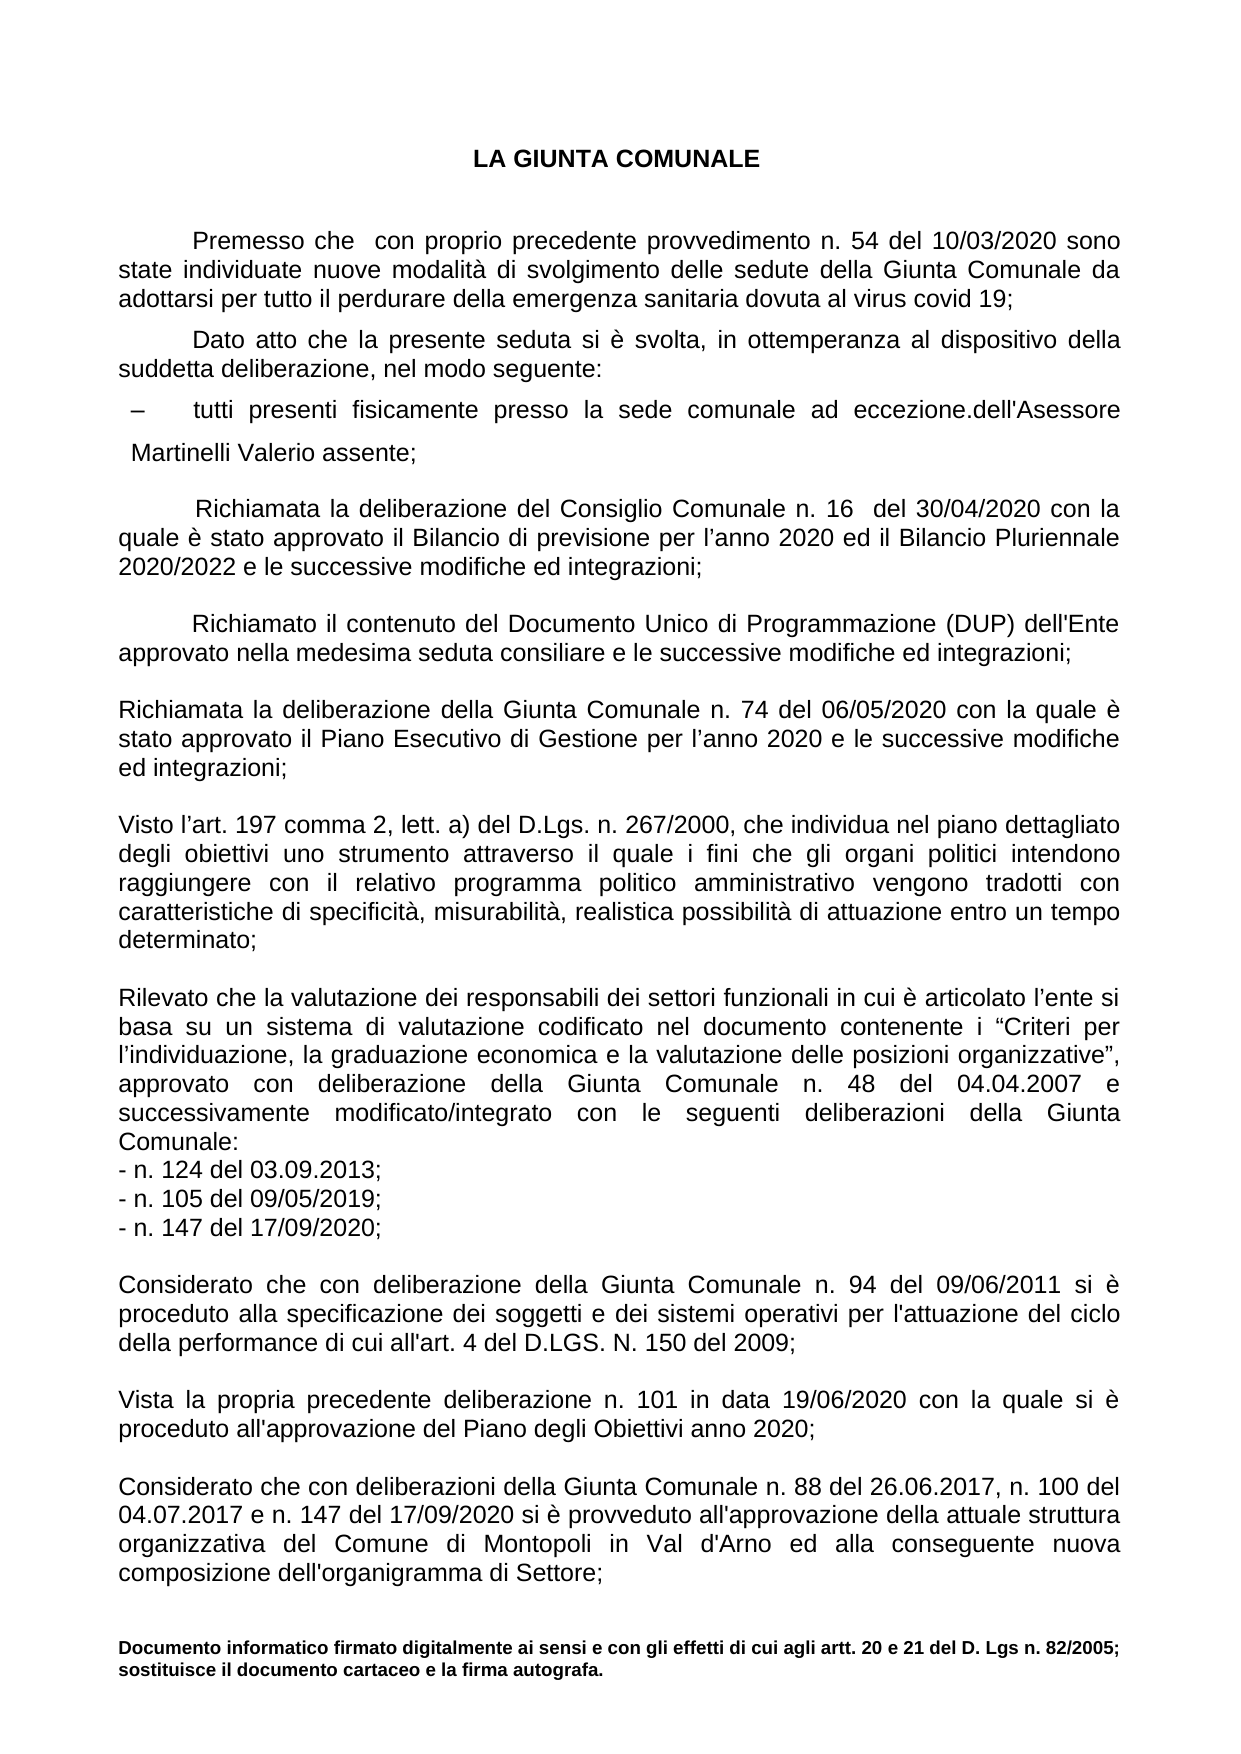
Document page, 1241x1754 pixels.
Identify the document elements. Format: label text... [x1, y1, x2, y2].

list Considerato che con deliberazioni della Giunta Comunale n. 88 del 26.06.2017, n. 100 del 04.07.2017 e n. 147 del 17/09/2020 si è provveduto all'approvazione della attuale struttura organizzativa del Comune di Montopoli in Val d'Arno ed alla conseguente nuova composizione dell'organigramma di Settore; [118, 1471, 1122, 1586]
list Richiamato il contenuto del Documento Unico di Programmazione (DUP) dell'Ente approvato nella medesima seduta consiliare e le successive modifiche ed integrazioni; [118, 609, 1122, 666]
list - n. 124 del 03.09.2013; [118, 1155, 1122, 1184]
text LA GIUNTA COMUNALE [118, 144, 1122, 173]
list Considerato che con deliberazione della Giunta Comunale n. 94 del 09/06/2011 si è proceduto alla specificazione dei soggetti e dei sistemi operativi per l'attuazione del ciclo della performance di cui all'art. 4 del D.LGS. N. 150 del 2009; [118, 1270, 1122, 1356]
list Richiamata la deliberazione della Giunta Comunale n. 74 del 06/05/2020 con la quale è stato approvato il Piano Esecutivo di Gestione per l’anno 2020 e le successive modifiche ed integrazioni; [118, 695, 1122, 781]
list - n. 147 del 17/09/2020; [118, 1213, 1122, 1241]
list Richiamata la deliberazione del Consiglio Comunale n. 16 del 30/04/2020 con la quale è stato approvato il Bilancio di previsione per l’anno 2020 ed il Bilancio Pluriennale 2020/2022 e le successive modifiche ed integrazioni; [118, 494, 1122, 580]
text Premesso che con proprio precedente provvedimento n. 54 del 10/03/2020 sono state individuate nuove modalità di svolgimento delle sedute della Giunta Comunale da adottarsi per tutto il perdurare della emergenza sanitaria dovuta al virus covid 19; [118, 226, 1122, 313]
list Rilevato che la valutazione dei responsabili dei settori funzionali in cui è articolato l’ente si basa su un sistema di valutazione codificato nel documento contenente i “Criteri per l’individuazione, la graduazione economica e la valutazione delle posizioni organizzative”, approvato con deliberazione della Giunta Comunale n. 48 del 04.04.2007 e successivamente modificato/integrato con le seguenti deliberazioni della Giunta Comunale: [118, 983, 1122, 1155]
list tutti presenti fisicamente presso la sede comunale ad eccezione.dell'Asessore Martinelli Valerio assente; [131, 395, 1122, 467]
list - n. 105 del 09/05/2019; [118, 1184, 1122, 1213]
list Vista la propria precedente deliberazione n. 101 in data 19/06/2020 con la quale si è proceduto all'approvazione del Piano degli Obiettivi anno 2020; [118, 1385, 1122, 1443]
list Visto l’art. 197 comma 2, lett. a) del D.Lgs. n. 267/2000, che individua nel piano dettagliato degli obiettivi uno strumento attraverso il quale i fini che gli organi politici intendono raggiungere con il relativo programma politico amministrativo vengono tradotti con caratteristiche di specificità, misurabilità, realistica possibilità di attuazione entro un tempo determinato; [118, 810, 1122, 954]
text Dato atto che la presente seduta si è svolta, in ottemperanza al dispositivo della suddetta deliberazione, nel modo seguente: [118, 325, 1122, 383]
